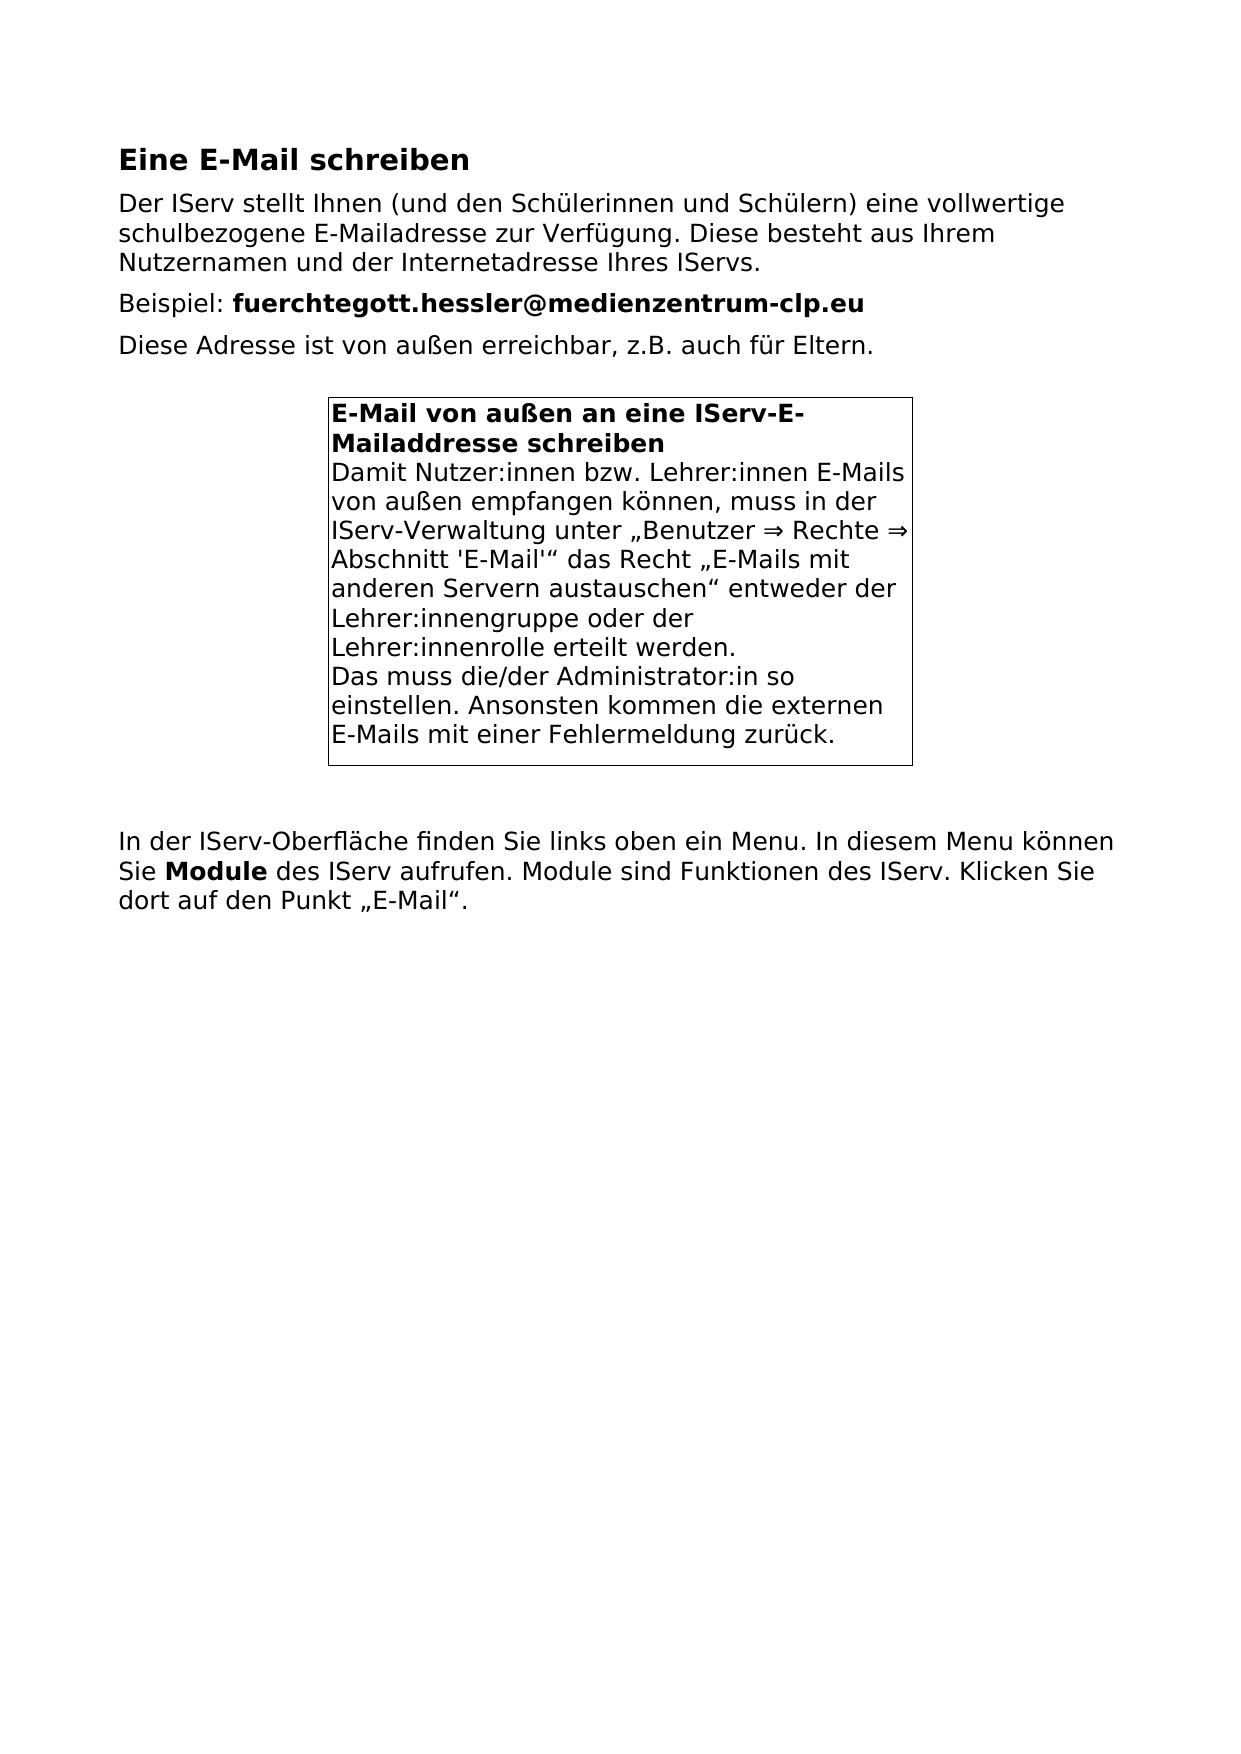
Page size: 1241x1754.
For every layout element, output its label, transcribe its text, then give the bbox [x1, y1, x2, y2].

text Beispiel: fuerchtegott.hessler@medienzentrum-clp.eu [118, 289, 1122, 319]
table_header E-Mail von außen an eine IServ-E-Mailaddresse schreiben Damit Nutzer:innen bzw. Lehrer:innen E-Mails von außen empfangen können, muss in der IServ-Verwaltung unter „Benutzer ⇒ Rechte ⇒ Abschnitt 'E-Mail'“ das Recht „E-Mails mit anderen Servern austauschen“ entweder der Lehrer:innengruppe oder der Lehrer:innenrolle erteilt werden. Das muss die/der Administrator:in so einstellen. Ansonsten kommen die externen E-Mails mit einer Fehlermeldung zurück. [329, 398, 912, 765]
subtitle Eine E-Mail schreiben [118, 143, 1122, 177]
text Der IServ stellt Ihnen (und den Schülerinnen und Schülern) eine vollwertige schulbezogene E-Mailadresse zur Verfügung. Diese besteht aus Ihrem Nutzernamen und der Internetadresse Ihres IServs. [118, 189, 1122, 277]
text In der IServ-Oberfläche finden Sie links oben ein Menu. In diesem Menu können Sie Module des IServ aufrufen. Module sind Funktionen des IServ. Klicken Sie dort auf den Punkt „E-Mail“. [118, 827, 1122, 915]
text Diese Adresse ist von außen erreichbar, z.B. auch für Eltern. [118, 331, 1122, 360]
